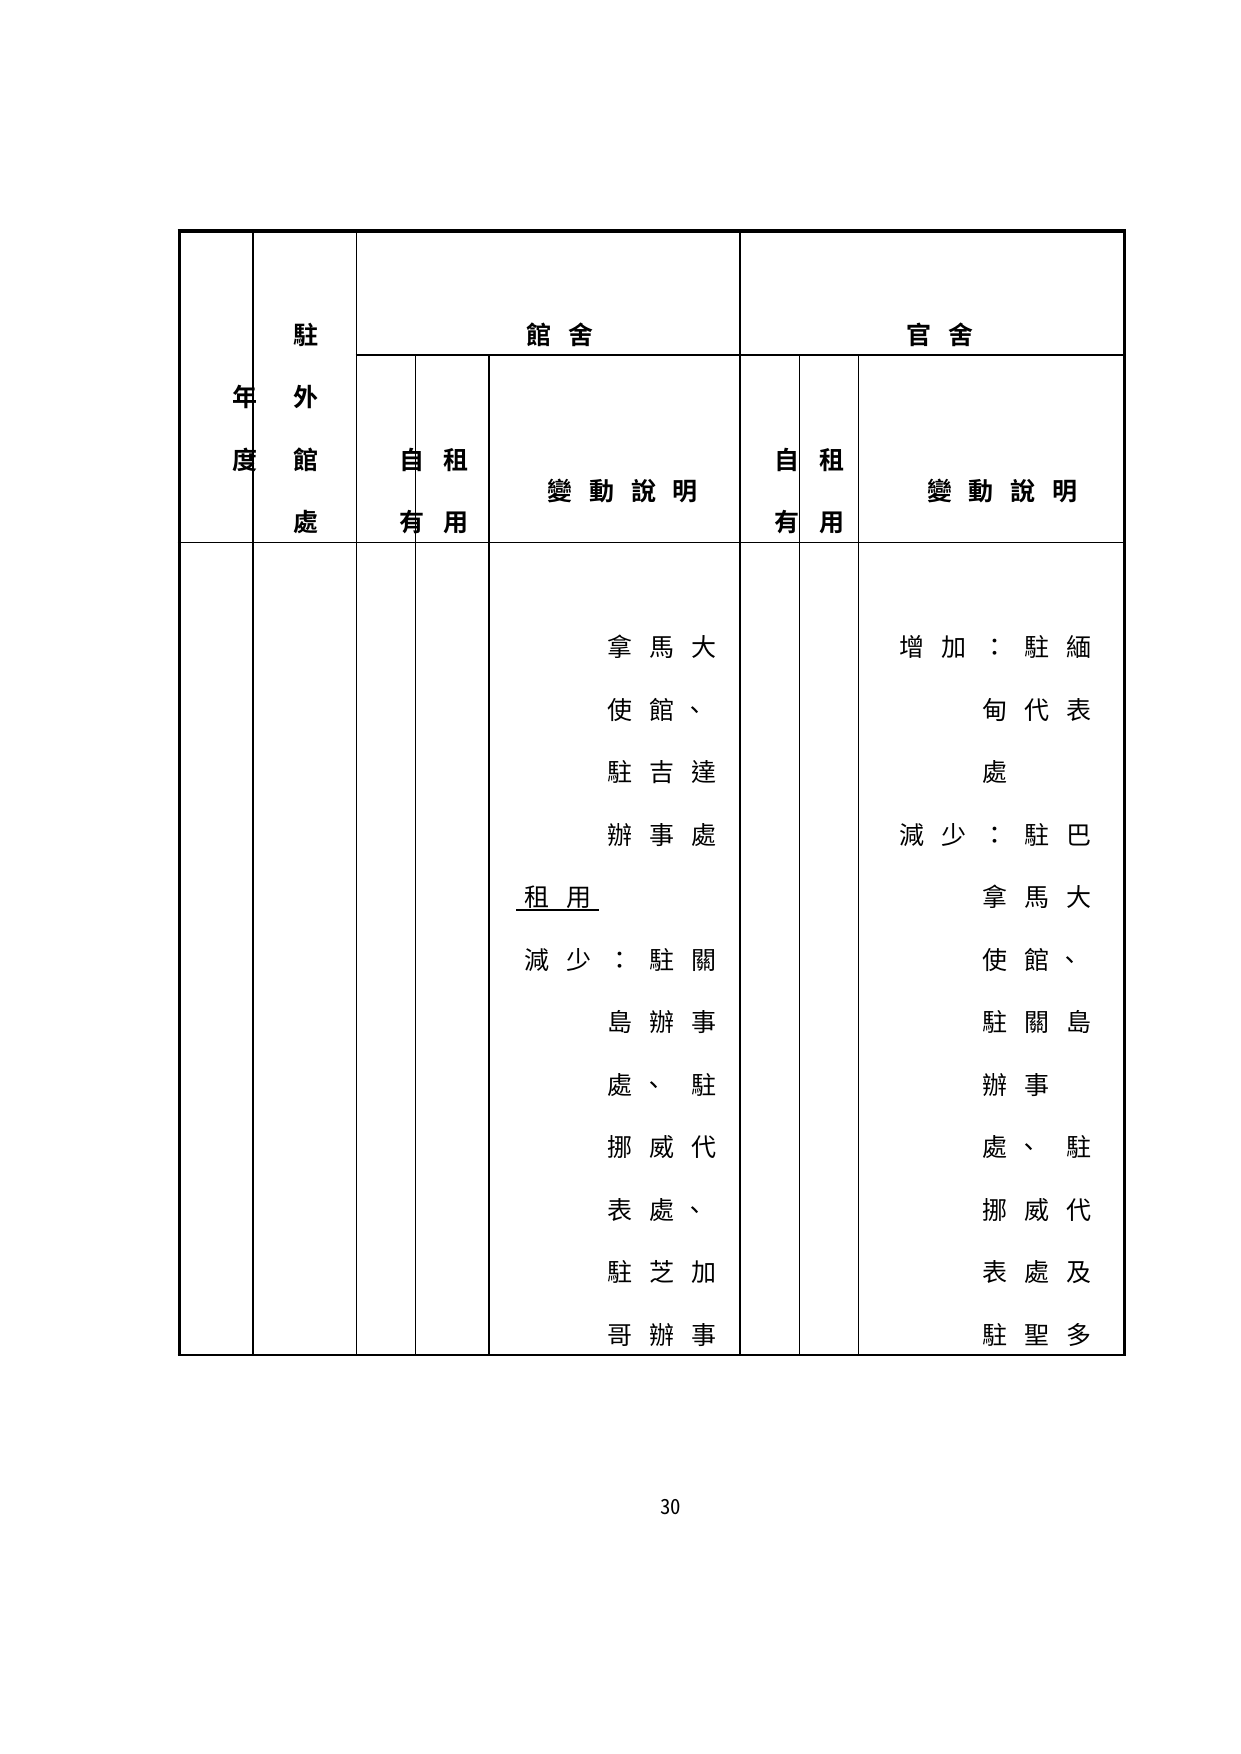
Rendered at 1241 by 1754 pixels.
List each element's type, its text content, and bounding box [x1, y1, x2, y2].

table_cell [416, 543, 488, 1354]
table_cell 租用 [416, 356, 488, 542]
table_header 館舍 [357, 233, 739, 354]
table_cell 租用 [800, 356, 858, 542]
table_cell [800, 543, 858, 1354]
table_header 官舍 [741, 233, 1123, 354]
table_cell 自有 [741, 356, 799, 542]
table_cell 變動說明 [859, 356, 1123, 542]
table_cell 自有 [357, 356, 415, 542]
table_cell 拿馬大使館、駐吉達辦事處 租用 減少：駐關島辦事處、駐挪威代表處、駐芝加哥辦事 [490, 543, 739, 1354]
table_cell [254, 543, 356, 1354]
table_header 年度 [181, 233, 252, 542]
table_header 駐外館處總數 [254, 233, 356, 542]
table_cell [181, 543, 252, 1354]
table_cell [741, 543, 799, 1354]
table_cell 變動說明 [490, 356, 739, 542]
table_cell [357, 543, 415, 1354]
table_cell 增加：駐緬甸代表處 減少：駐巴拿馬大使館、駐關島辦事處、駐挪威代表處及駐聖多 [859, 543, 1123, 1354]
